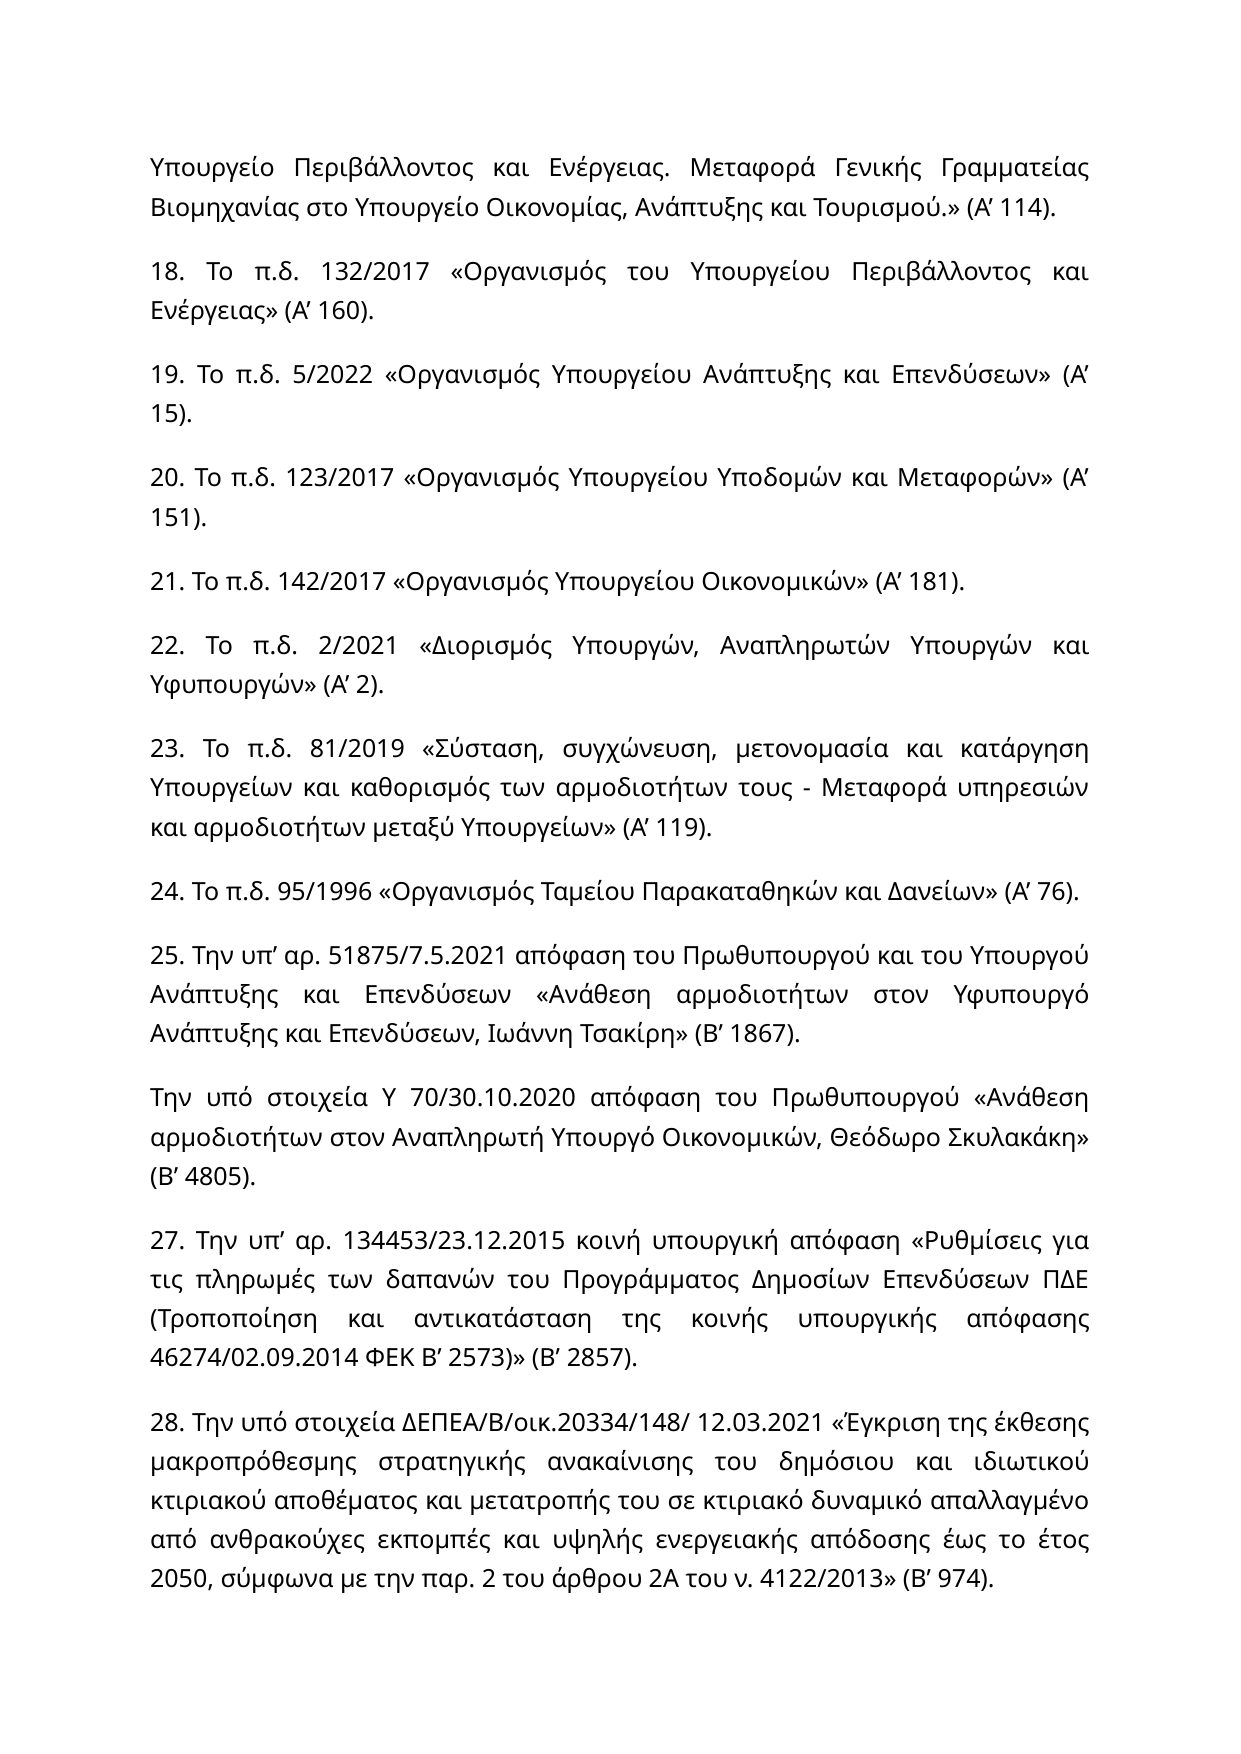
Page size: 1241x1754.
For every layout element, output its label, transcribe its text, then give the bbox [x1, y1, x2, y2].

text 22. Το π.δ. 2/2021 «Διορισμός Υπουργών, Αναπληρωτών Υπουργών και Υφυπουργών» (Α’ 2). [150, 627, 1090, 701]
text 24. Το π.δ. 95/1996 «Οργανισμός Ταμείου Παρακαταθηκών και Δανείων» (Α’ 76). [150, 873, 1090, 907]
text 28. Την υπό στοιχεία ΔΕΠΕΑ/B/οικ.20334/148/ 12.03.2021 «Έγκριση της έκθεσης μακροπρόθεσμης στρατηγικής ανακαίνισης του δημόσιου και ιδιωτικού κτιριακού αποθέματος και μετατροπής του σε κτιριακό δυναμικό απαλλαγμένο από ανθρακούχες εκπομπές και υψηλής ενεργειακής απόδοσης έως το έτος 2050, σύμφωνα με την παρ. 2 του άρθρου 2Α του ν. 4122/2013» (Β’ 974). [150, 1404, 1090, 1595]
text 18. Το π.δ. 132/2017 «Οργανισμός του Υπουργείου Περιβάλλοντος και Ενέργειας» (Α’ 160). [150, 253, 1090, 327]
text 20. Το π.δ. 123/2017 «Οργανισμός Υπουργείου Υποδομών και Μεταφορών» (Α’ 151). [150, 460, 1090, 533]
text 25. Την υπ’ αρ. 51875/7.5.2021 απόφαση του Πρωθυπουργού και του Υπουργού Ανάπτυξης και Επενδύσεων «Ανάθεση αρμοδιοτήτων στον Υφυπουργό Ανάπτυξης και Επενδύσεων, Ιωάννη Τσακίρη» (Β’ 1867). [150, 937, 1090, 1050]
text Υπουργείο Περιβάλλοντος και Ενέργειας. Μεταφορά Γενικής Γραμματείας Βιομηχανίας στο Υπουργείο Οικονομίας, Ανάπτυξης και Τουρισμού.» (Α’ 114). [150, 150, 1090, 223]
text 23. Το π.δ. 81/2019 «Σύσταση, συγχώνευση, μετονομασία και κατάργηση Υπουργείων και καθορισμός των αρμοδιοτήτων τους - Μεταφορά υπηρεσιών και αρμοδιοτήτων μεταξύ Υπουργείων» (Α’ 119). [150, 731, 1090, 843]
text Την υπό στοιχεία Υ 70/30.10.2020 απόφαση του Πρωθυπουργού «Ανάθεση αρμοδιοτήτων στον Αναπληρωτή Υπουργό Οικονομικών, Θεόδωρο Σκυλακάκη» (Β’ 4805). [150, 1080, 1090, 1192]
text 21. Το π.δ. 142/2017 «Οργανισμός Υπουργείου Οικονομικών» (Α’ 181). [150, 563, 1090, 597]
text 27. Την υπ’ αρ. 134453/23.12.2015 κοινή υπουργική απόφαση «Ρυθμίσεις για τις πληρωμές των δαπανών του Προγράμματος Δημοσίων Επενδύσεων ΠΔΕ (Τροποποίηση και αντικατάσταση της κοινής υπουργικής απόφασης 46274/02.09.2014 ΦΕΚ Β’ 2573)» (Β’ 2857). [150, 1222, 1090, 1374]
text 19. Το π.δ. 5/2022 «Οργανισμός Υπουργείου Ανάπτυξης και Επενδύσεων» (Α’ 15). [150, 357, 1090, 430]
